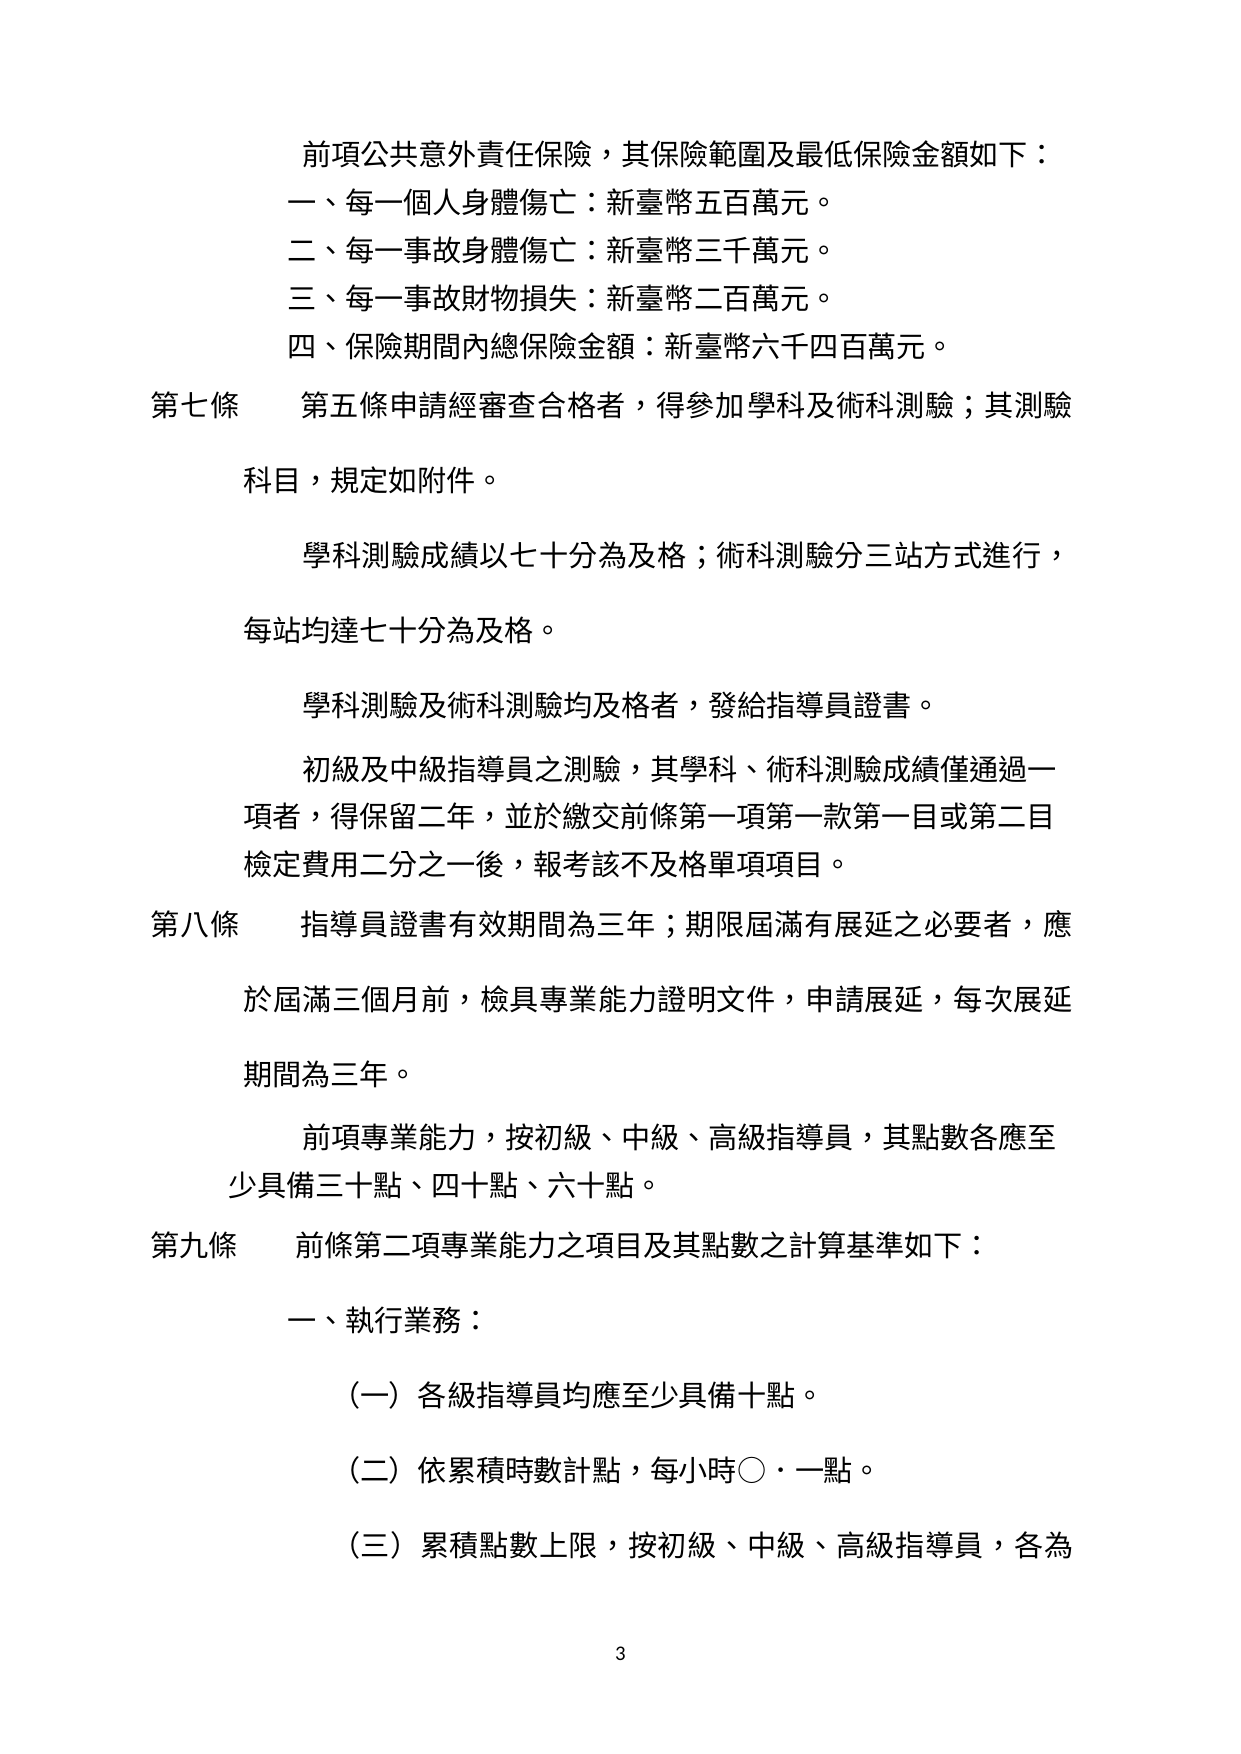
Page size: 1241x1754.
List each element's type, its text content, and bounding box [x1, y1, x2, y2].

table_cell 前項公共意外責任保險，其保險範圍及最低保險金額如下： 一、每一個人身體傷亡：新臺幣五百萬元。 二、每一事故身體傷亡：新臺幣三千萬元。 三、每一事故財物損失：新臺幣二百萬元。 四、保險期間內總保險金額：新臺幣六千四百萬元。 第七條 第五條申請經審查合格者，得參加學科及術科測驗；其測驗科目，規定如附件。 學科測驗成績以七十分為及格；術科測驗分三站方式進行，每站均達七十分為及格。 學科測驗及術科測驗均及格者，發給指導員證書。 初級及中級指導員之測驗，其學科、術科測驗成績僅通過一項者，得保留二年，並於繳交前條第一項第一款第一目或第二目檢定費用二分之一後，報考該不及格單項項目。 第八條 指導員證書有效期間為三年；期限屆滿有展延之必要者，應於屆滿三個月前，檢具專業能力證明文件，申請展延，每次展延期間為三年。 前項專業能力，按初級、中級、高級指導員，其點數各應至少具備三十點、四十點、六十點。 第九條 前條第二項專業能力之項目及其點數之計算基準如下： 一、執行業務： （一）各級指導員均應至少具備十點。 （二）依累積時數計點，每小時○．一點。 （三）累積點數上限，按初級、中級、高級指導員，各為 [148, 127, 1077, 1581]
